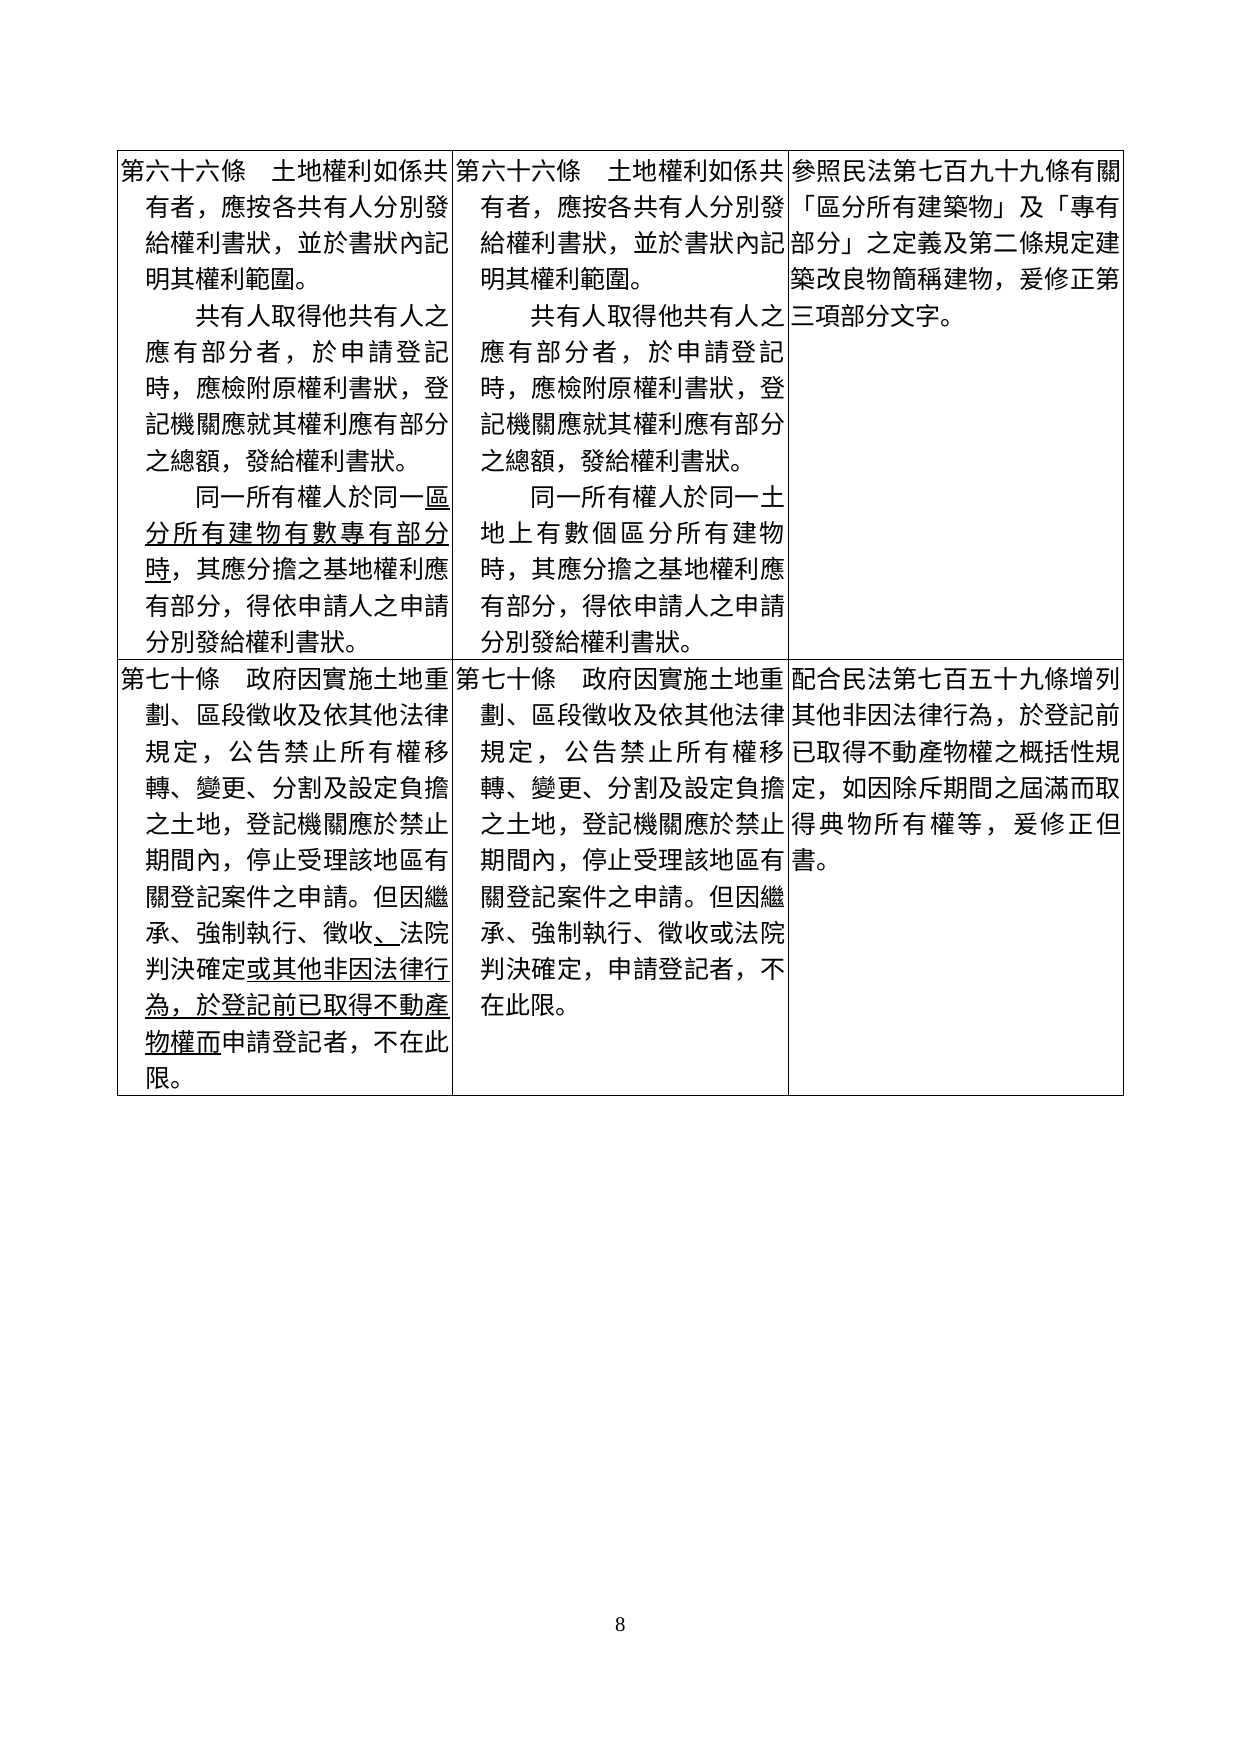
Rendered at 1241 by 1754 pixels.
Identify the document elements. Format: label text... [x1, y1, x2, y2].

table_cell 參照民法第七百九十九條有關「區分所有建築物」及「專有部分」之定義及第二條規定建築改良物簡稱建物，爰修正第三項部分文字。 [789, 151, 1123, 658]
table_cell 第六十六條 土地權利如係共有者，應按各共有人分別發給權利書狀，並於書狀內記明其權利範圍。 共有人取得他共有人之應有部分者，於申請登記時，應檢附原權利書狀，登記機關應就其權利應有部分之總額，發給權利書狀。 同一所有權人於同一區分所有建物有數專有部分時，其應分擔之基地權利應有部分，得依申請人之申請分別發給權利書狀。 [118, 151, 452, 658]
table_cell 第七十條 政府因實施土地重劃、區段徵收及依其他法律規定，公告禁止所有權移轉、變更、分割及設定負擔之土地，登記機關應於禁止期間內，停止受理該地區有關登記案件之申請。但因繼承、強制執行、徵收、法院判決確定或其他非因法律行為，於登記前已取得不動產物權而申請登記者，不在此限。 [118, 660, 452, 1094]
table_cell 配合民法第七百五十九條增列其他非因法律行為，於登記前已取得不動產物權之概括性規定，如因除斥期間之屆滿而取得典物所有權等，爰修正但書。 [789, 660, 1123, 1094]
table_cell 第六十六條 土地權利如係共有者，應按各共有人分別發給權利書狀，並於書狀內記明其權利範圍。 共有人取得他共有人之應有部分者，於申請登記時，應檢附原權利書狀，登記機關應就其權利應有部分之總額，發給權利書狀。 同一所有權人於同一土地上有數個區分所有建物時，其應分擔之基地權利應有部分，得依申請人之申請分別發給權利書狀。 [453, 151, 788, 658]
table_cell 第七十條 政府因實施土地重劃、區段徵收及依其他法律規定，公告禁止所有權移轉、變更、分割及設定負擔之土地，登記機關應於禁止期間內，停止受理該地區有關登記案件之申請。但因繼承、強制執行、徵收或法院判決確定，申請登記者，不在此限。 [453, 660, 788, 1094]
